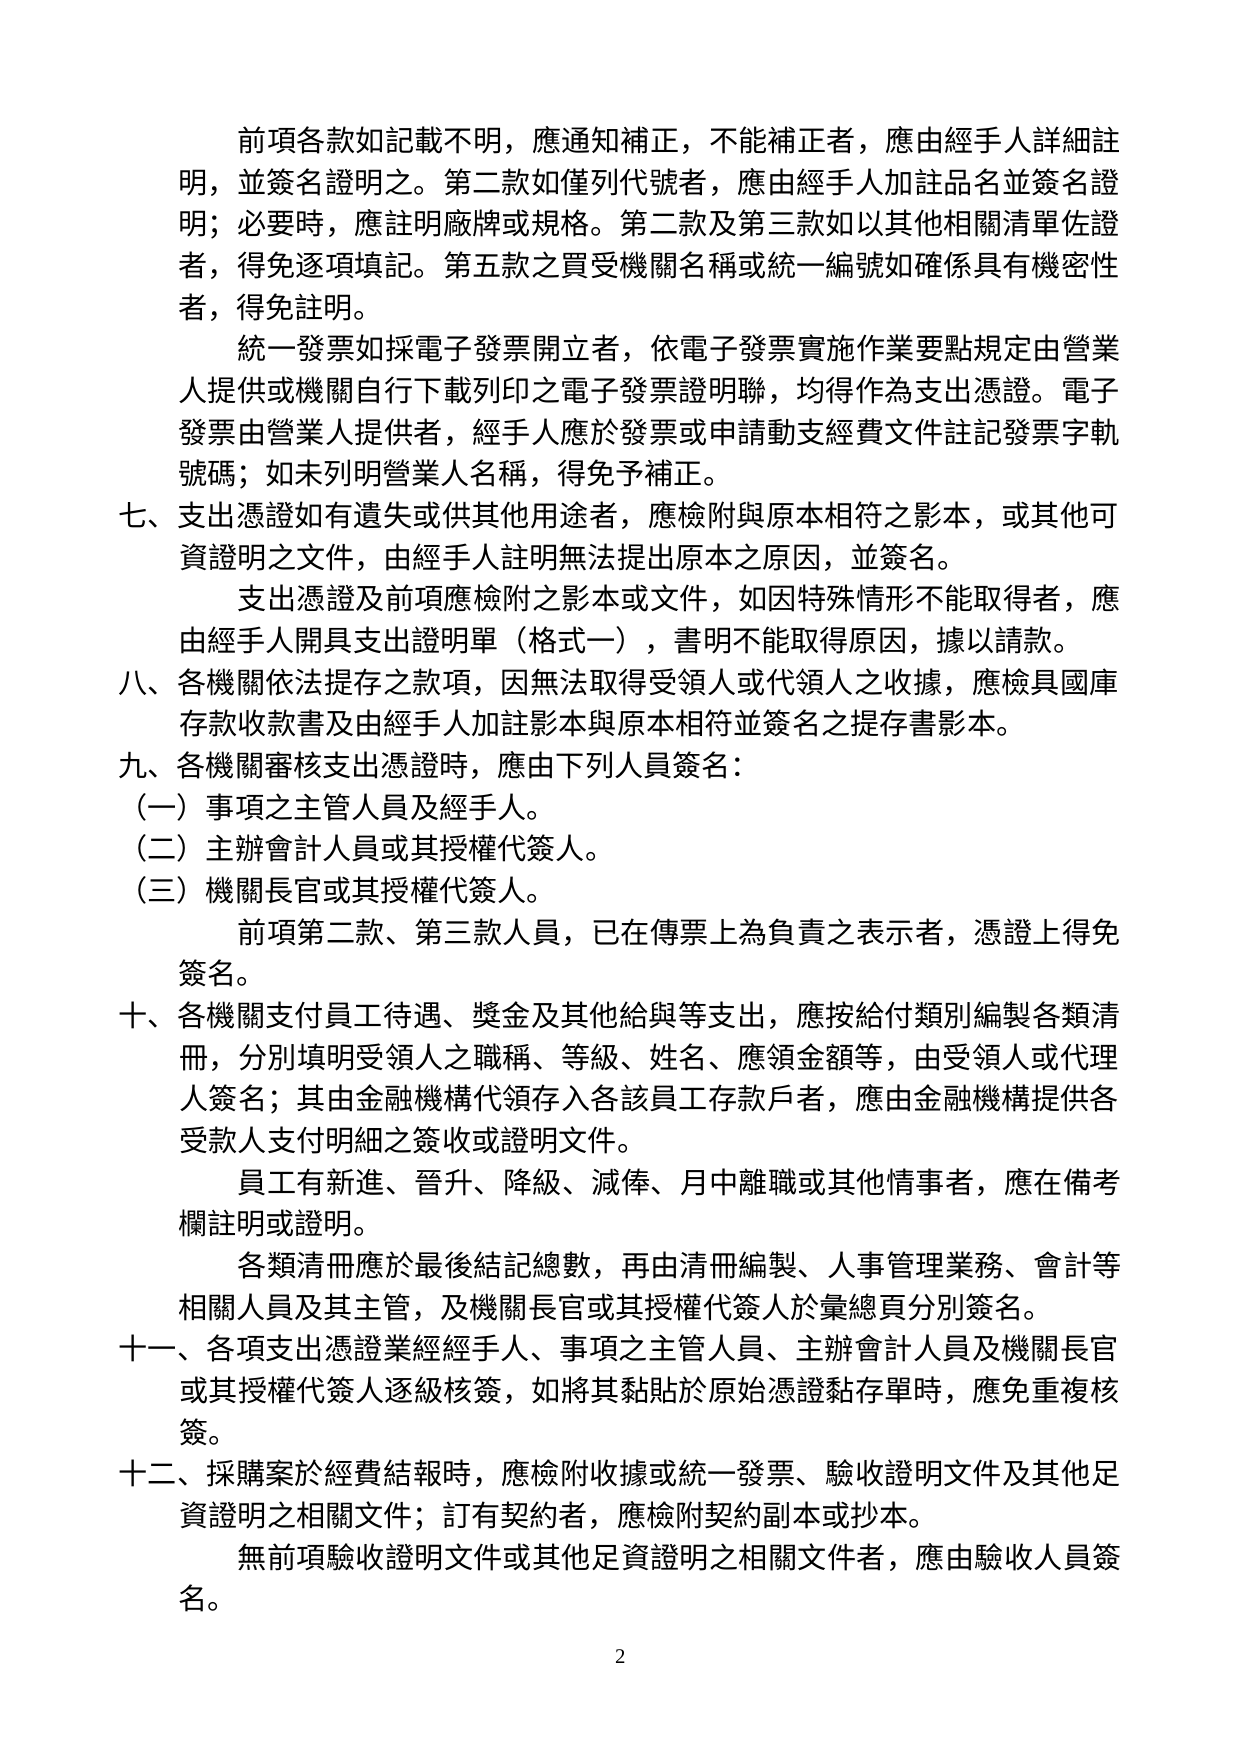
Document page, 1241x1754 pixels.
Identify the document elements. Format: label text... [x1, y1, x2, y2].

text 支出憑證及前項應檢附之影本或文件，如因特殊情形不能取得者，應由經手人開具支出證明單（格式一），書明不能取得原因，據以請款。 [178, 576, 1122, 660]
list （三）機關長官或其授權代簽人。 [118, 868, 1122, 910]
text 統一發票如採電子發票開立者，依電子發票實施作業要點規定由營業人提供或機關自行下載列印之電子發票證明聯，均得作為支出憑證。電子發票由營業人提供者，經手人應於發票或申請動支經費文件註記發票字軌號碼；如未列明營業人名稱，得免予補正。 [178, 326, 1122, 493]
text 九、各機關審核支出憑證時，應由下列人員簽名： [118, 743, 1122, 785]
list （一）事項之主管人員及經手人。 [118, 785, 1122, 826]
text 十、各機關支付員工待遇、獎金及其他給與等支出，應按給付類別編製各類清冊，分別填明受領人之職稱、等級、姓名、應領金額等，由受領人或代理人簽名；其由金融機構代領存入各該員工存款戶者，應由金融機構提供各受款人支付明細之簽收或證明文件。 [118, 993, 1122, 1160]
text 前項各款如記載不明，應通知補正，不能補正者，應由經手人詳細註明，並簽名證明之。第二款如僅列代號者，應由經手人加註品名並簽名證明；必要時，應註明廠牌或規格。第二款及第三款如以其他相關清單佐證者，得免逐項填記。第五款之買受機關名稱或統一編號如確係具有機密性者，得免註明。 [178, 118, 1122, 326]
text 無前項驗收證明文件或其他足資證明之相關文件者，應由驗收人員簽名。 [178, 1535, 1122, 1618]
text 十二、採購案於經費結報時，應檢附收據或統一發票、驗收證明文件及其他足資證明之相關文件；訂有契約者，應檢附契約副本或抄本。 [118, 1451, 1122, 1535]
text 前項第二款、第三款人員，已在傳票上為負責之表示者，憑證上得免簽名。 [178, 910, 1122, 993]
text 八、各機關依法提存之款項，因無法取得受領人或代領人之收據，應檢具國庫存款收款書及由經手人加註影本與原本相符並簽名之提存書影本。 [118, 660, 1122, 743]
text 各類清冊應於最後結記總數，再由清冊編製、人事管理業務、會計等相關人員及其主管，及機關長官或其授權代簽人於彙總頁分別簽名。 [178, 1243, 1122, 1326]
text 員工有新進、晉升、降級、減俸、月中離職或其他情事者，應在備考欄註明或證明。 [178, 1160, 1122, 1243]
text 七、支出憑證如有遺失或供其他用途者，應檢附與原本相符之影本，或其他可資證明之文件，由經手人註明無法提出原本之原因，並簽名。 [118, 493, 1122, 576]
text 十一、各項支出憑證業經經手人、事項之主管人員、主辦會計人員及機關長官或其授權代簽人逐級核簽，如將其黏貼於原始憑證黏存單時，應免重複核簽。 [118, 1326, 1122, 1451]
list （二）主辦會計人員或其授權代簽人。 [118, 826, 1122, 868]
